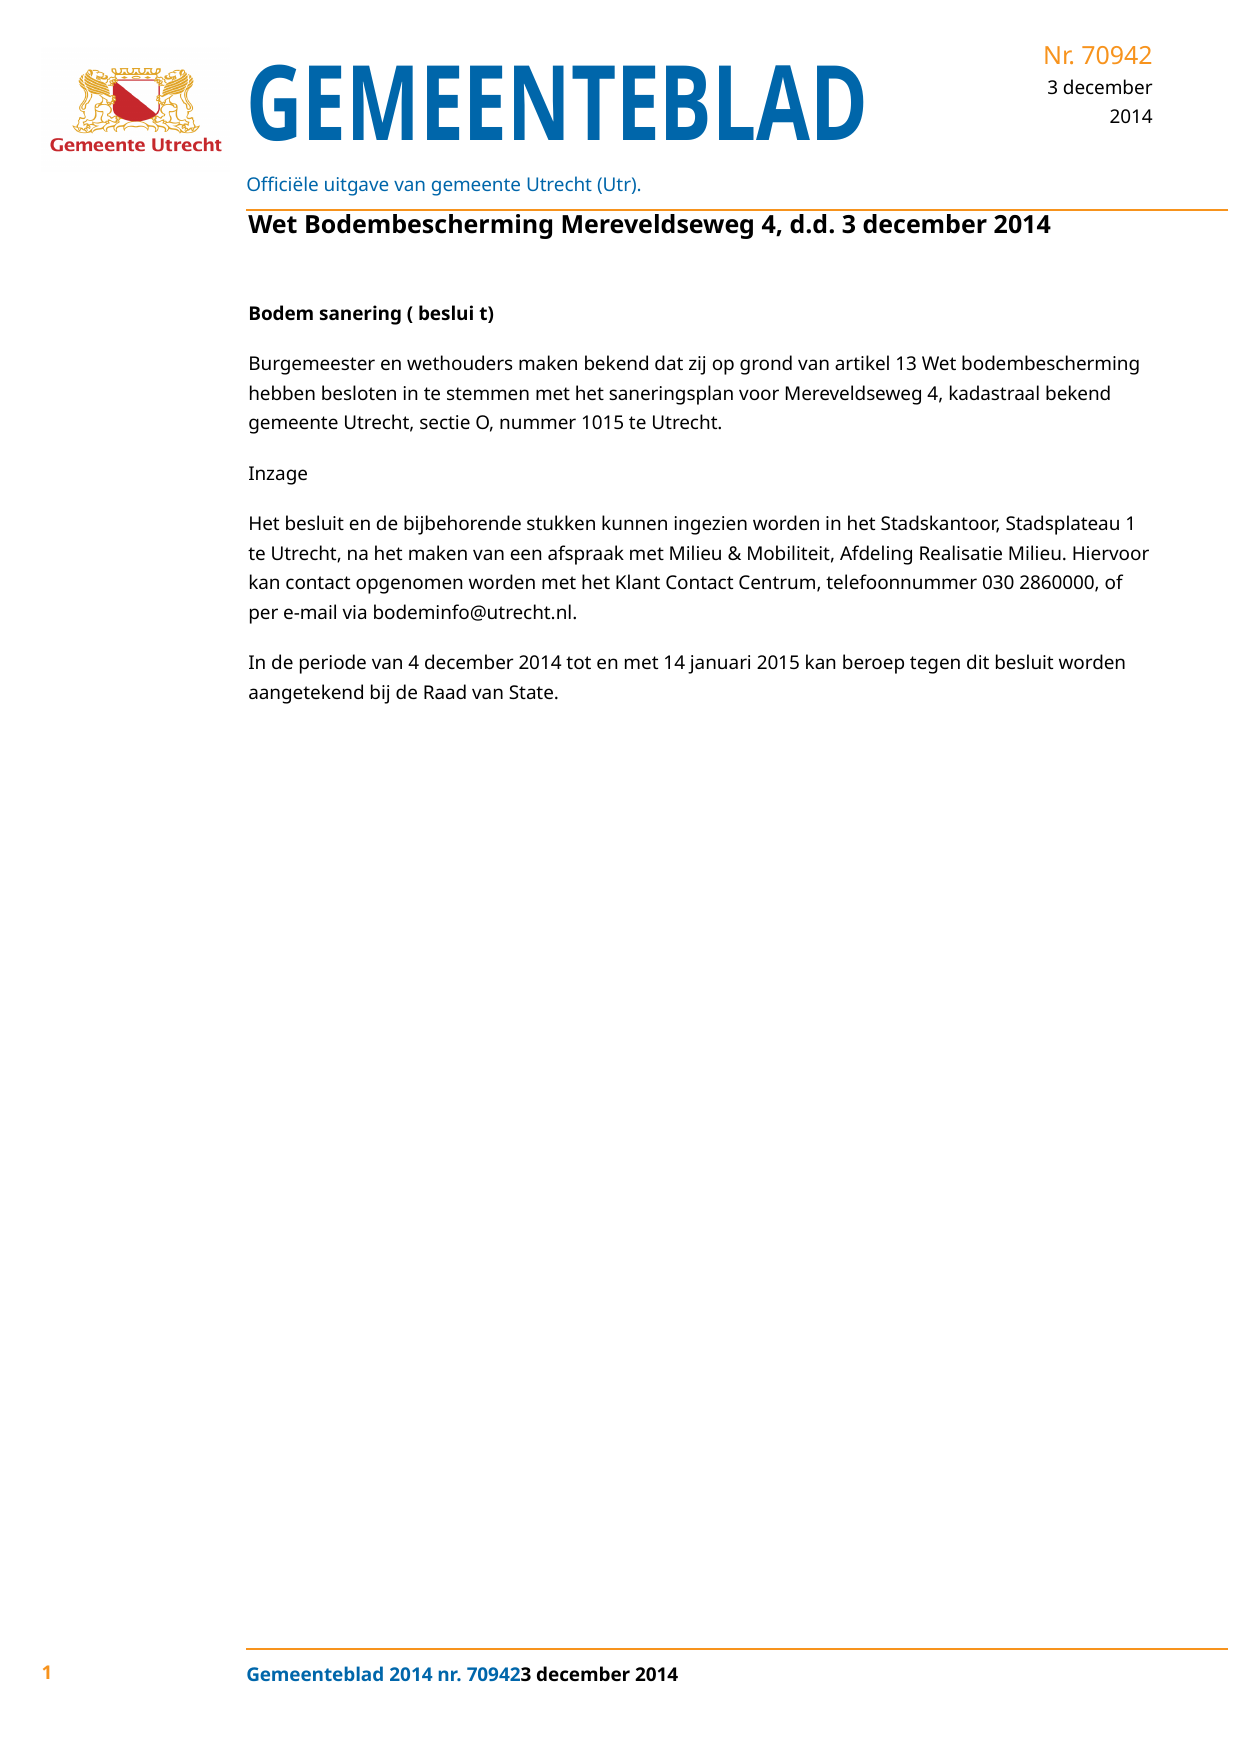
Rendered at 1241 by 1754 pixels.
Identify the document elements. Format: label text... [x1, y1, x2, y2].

text Wet Bodembescherming Mereveldseweg 4, d.d. 3 december 2014 [248, 211, 1152, 241]
picture [41, 47, 231, 172]
text Bodem sanering ( beslui t) [248, 300, 1152, 326]
text In de periode van 4 december 2014 tot en met 14 januari 2015 kan beroep tegen dit besluit worden aangetekend bij de Raad van State. [248, 649, 1152, 705]
text Inzage [248, 460, 1152, 486]
text Het besluit en de bijbehorende stukken kunnen ingezien worden in het Stadskantoor, Stadsplateau 1 te Utrecht, na het maken van een afspraak met Milieu & Mobiliteit, Afdeling Realisatie Milieu. Hiervoor kan contact opgenomen worden met het Klant Contact Centrum, telefoonnummer 030 2860000, of per e-mail via bodeminfo@utrecht.nl. [248, 510, 1152, 625]
text Burgemeester en wethouders maken bekend dat zij op grond van artikel 13 Wet bodembescherming hebben besloten in te stemmen met het saneringsplan voor Mereveldseweg 4, kadastraal bekend gemeente Utrecht, sectie O, nummer 1015 te Utrecht. [248, 350, 1152, 435]
